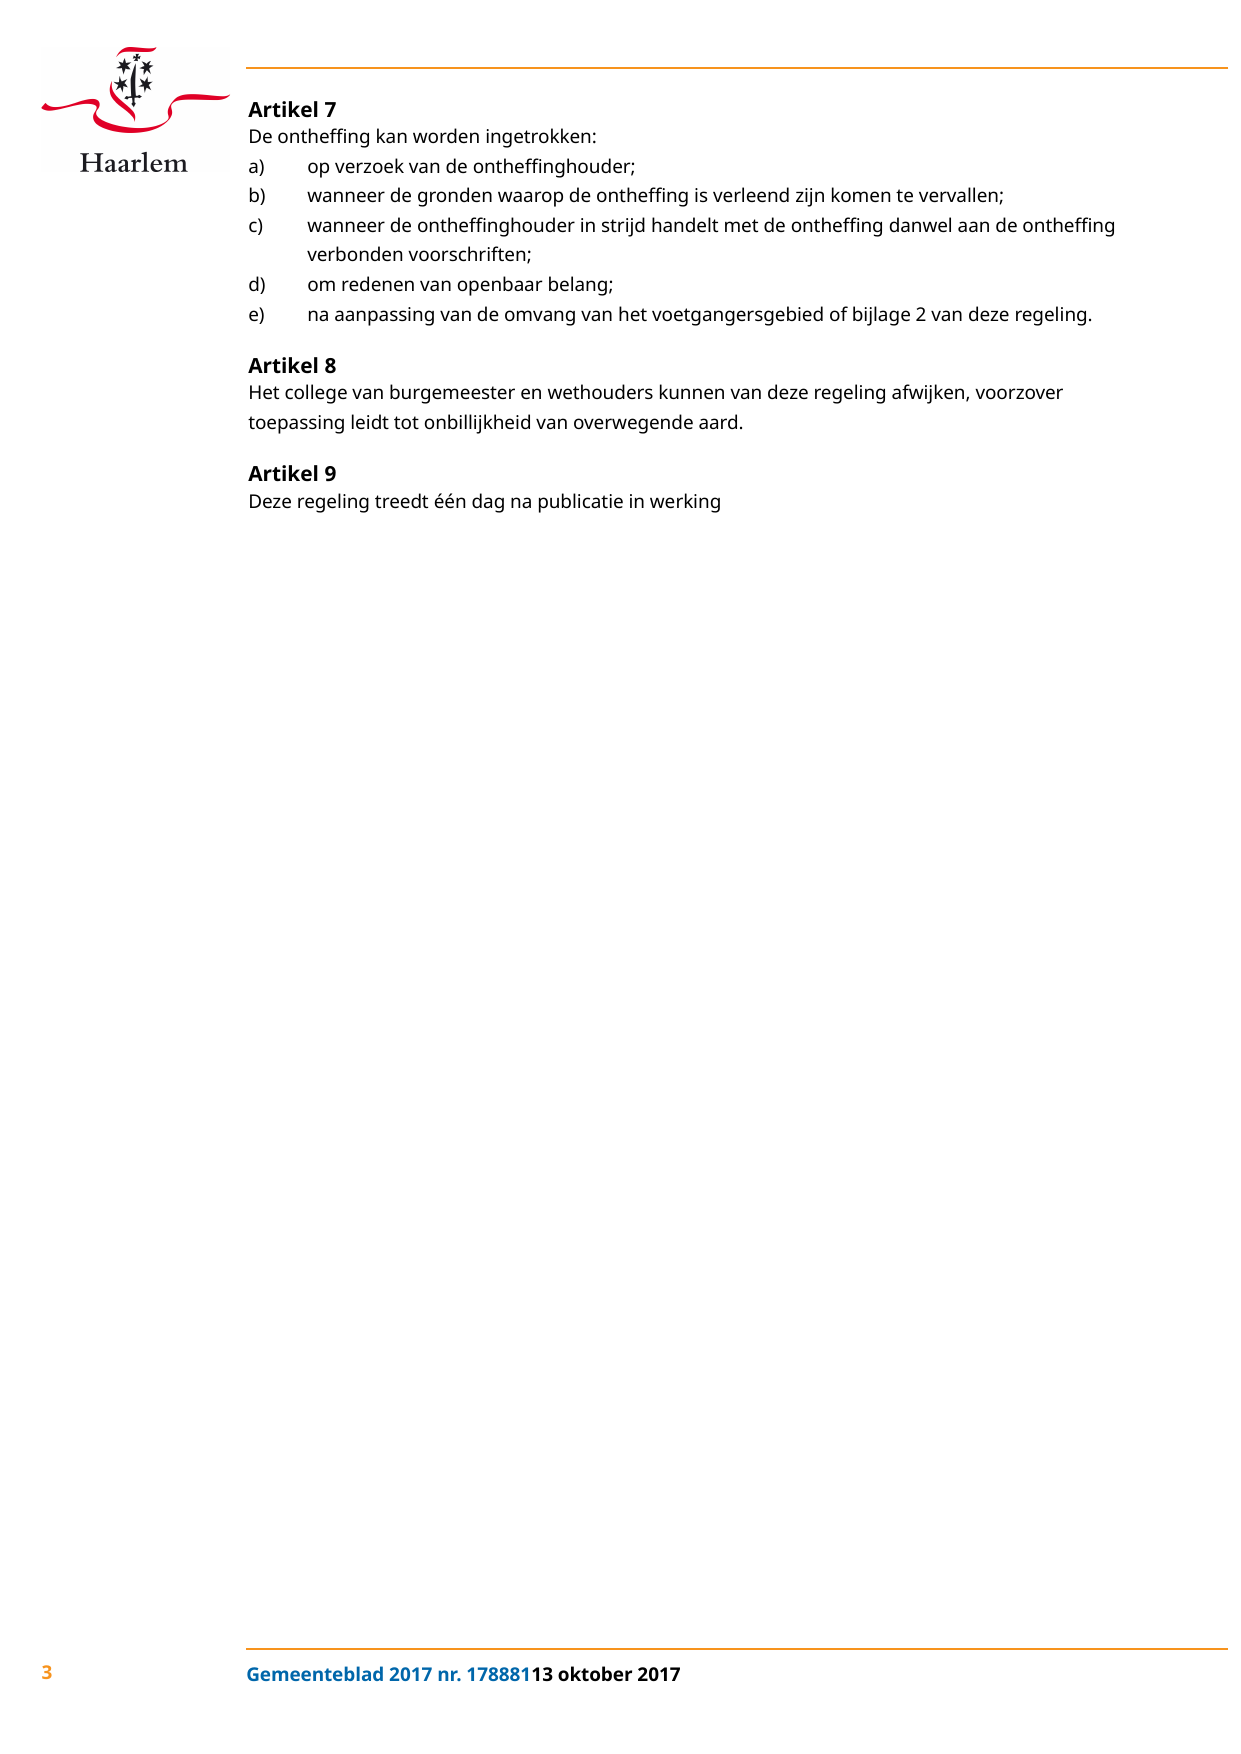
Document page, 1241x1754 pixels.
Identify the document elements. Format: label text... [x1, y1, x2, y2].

text De ontheffing kan worden ingetrokken: [248, 123, 1152, 149]
list na aanpassing van de omvang van het voetgangersgebied of bijlage 2 van deze regeling. [248, 301, 1152, 326]
list wanneer de gronden waarop de ontheffing is verleend zijn komen te vervallen; [248, 182, 1152, 208]
text Deze regeling treedt één dag na publicatie in werking [248, 488, 1152, 514]
list om redenen van openbaar belang; [248, 271, 1152, 297]
text Het college van burgemeester en wethouders kunnen van deze regeling afwijken, voorzover toepassing leidt tot onbillijkheid van overwegende aard. [248, 379, 1152, 435]
list op verzoek van de ontheffinghouder; [248, 153, 1152, 178]
list wanneer de ontheffinghouder in strijd handelt met de ontheffing danwel aan de ontheffing verbonden voorschriften; [248, 212, 1152, 267]
picture [41, 47, 231, 172]
text Artikel 8 [248, 351, 1152, 379]
text Artikel 7 [248, 95, 1152, 123]
text Artikel 9 [248, 459, 1152, 488]
